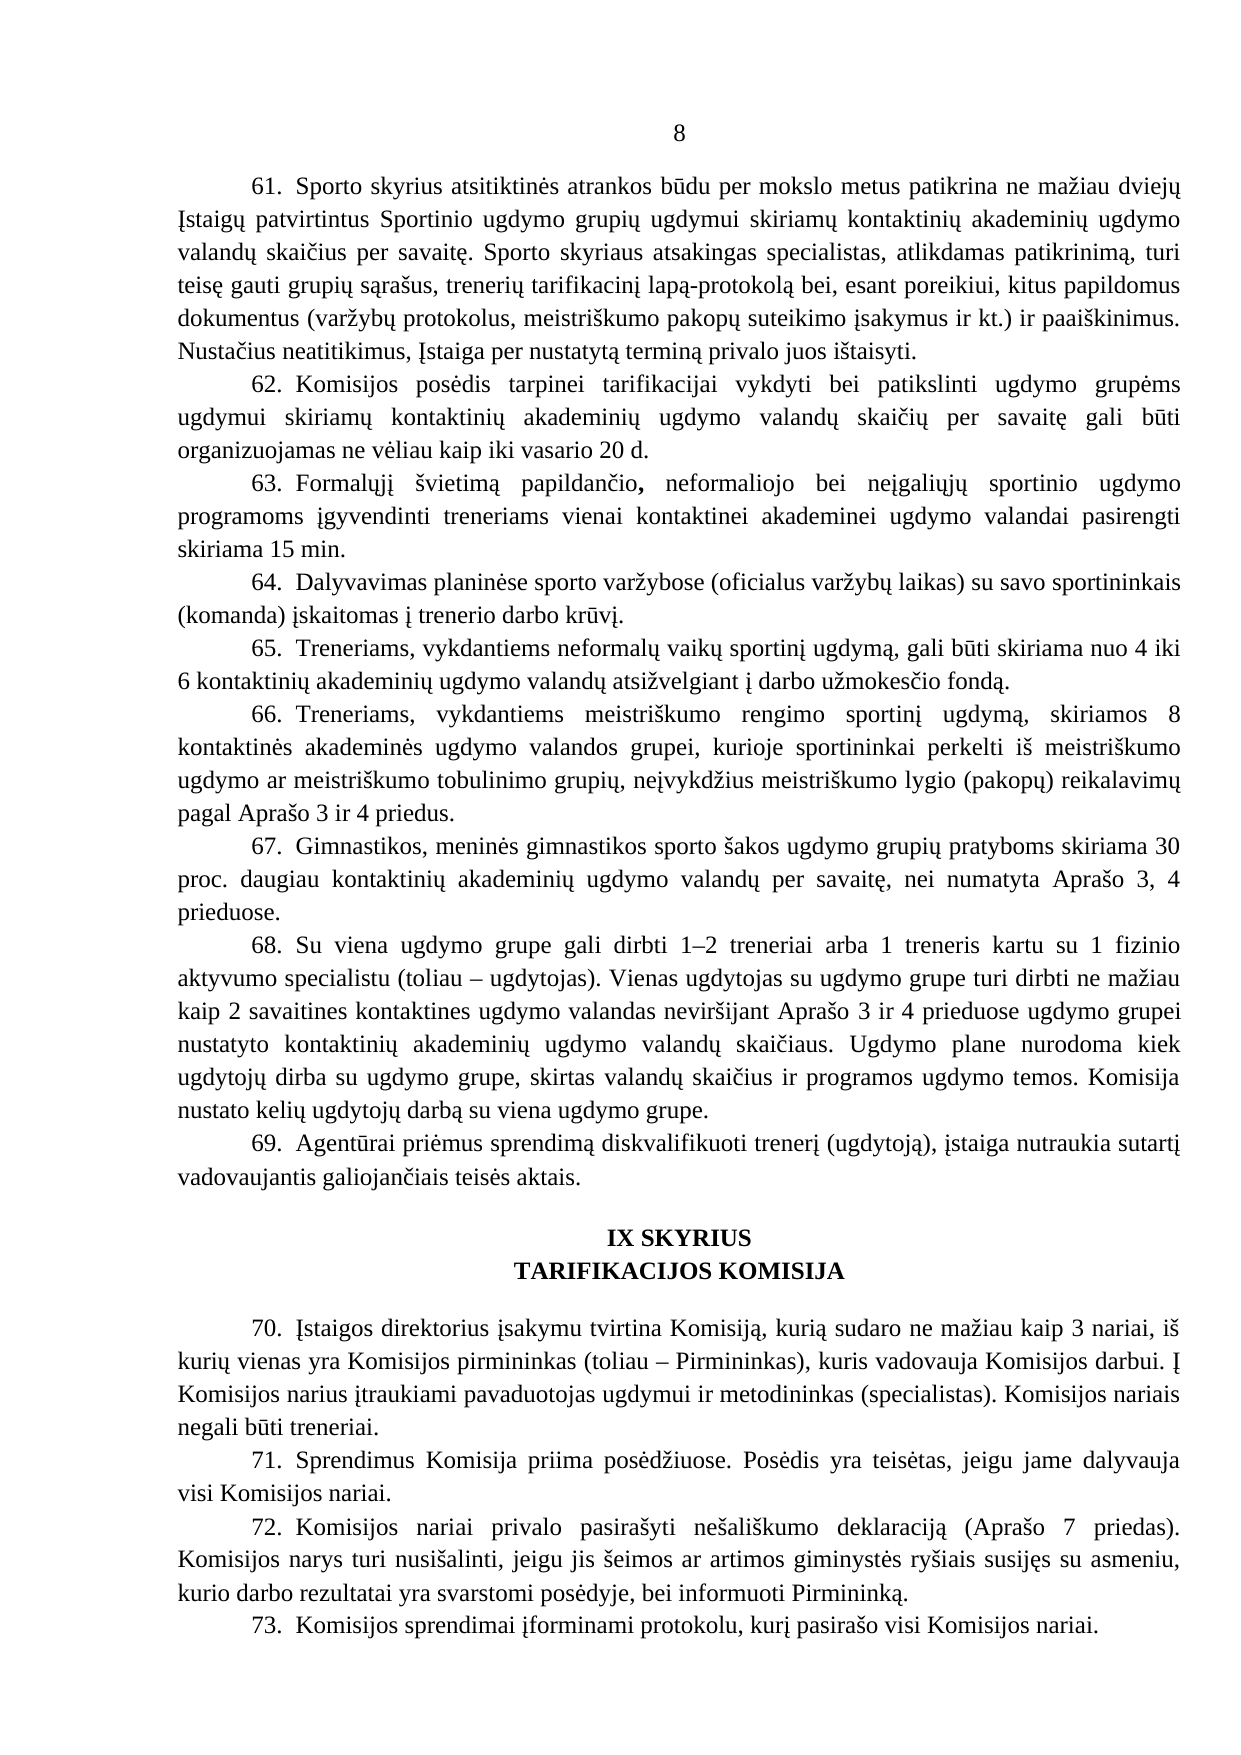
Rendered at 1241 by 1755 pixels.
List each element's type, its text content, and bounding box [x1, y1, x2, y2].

text 67. Gimnastikos, meninės gimnastikos sporto šakos ugdymo grupių pratyboms skiriama 30 proc. daugiau kontaktinių akademinių ugdymo valandų per savaitę, nei numatyta Aprašo 3, 4 prieduose. [177, 831, 1181, 926]
text 72. Komisijos nariai privalo pasirašyti nešališkumo deklaraciją (Aprašo 7 priedas). Komisijos narys turi nusišalinti, jeigu jis šeimos ar artimos giminystės ryšiais susijęs su asmeniu, kurio darbo rezultatai yra svarstomi posėdyje, bei informuoti Pirmininką. [177, 1512, 1181, 1606]
text 70. Įstaigos direktorius įsakymu tvirtina Komisiją, kurią sudaro ne mažiau kaip 3 nariai, iš kurių vienas yra Komisijos pirmininkas (toliau – Pirmininkas), kuris vadovauja Komisijos darbui. Į Komisijos narius įtraukiami pavaduotojas ugdymui ir metodininkas (specialistas). Komisijos nariais negali būti treneriai. [177, 1313, 1181, 1441]
text 61. Sporto skyrius atsitiktinės atrankos būdu per mokslo metus patikrina ne mažiau dviejų Įstaigų patvirtintus Sportinio ugdymo grupių ugdymui skiriamų kontaktinių akademinių ugdymo valandų skaičius per savaitę. Sporto skyriaus atsakingas specialistas, atlikdamas patikrinimą, turi teisę gauti grupių sąrašus, trenerių tarifikacinį lapą-protokolą bei, esant poreikiui, kitus papildomus dokumentus (varžybų protokolus, meistriškumo pakopų suteikimo įsakymus ir kt.) ir paaiškinimus. Nustačius neatitikimus, Įstaiga per nustatytą terminą privalo juos ištaisyti. [177, 171, 1181, 365]
text 66. Treneriams, vykdantiems meistriškumo rengimo sportinį ugdymą, skiriamos 8 kontaktinės akademinės ugdymo valandos grupei, kurioje sportininkai perkelti iš meistriškumo ugdymo ar meistriškumo tobulinimo grupių, neįvykdžius meistriškumo lygio (pakopų) reikalavimų pagal Aprašo 3 ir 4 priedus. [177, 699, 1181, 827]
text IX SKYRIUS [177, 1223, 1181, 1252]
text 68. Su viena ugdymo grupe gali dirbti 1–2 treneriai arba 1 treneris kartu su 1 fizinio aktyvumo specialistu (toliau – ugdytojas). Vienas ugdytojas su ugdymo grupe turi dirbti ne mažiau kaip 2 savaitines kontaktines ugdymo valandas neviršijant Aprašo 3 ir 4 prieduose ugdymo grupei nustatyto kontaktinių akademinių ugdymo valandų skaičiaus. Ugdymo plane nurodoma kiek ugdytojų dirba su ugdymo grupe, skirtas valandų skaičius ir programos ugdymo temos. Komisija nustato kelių ugdytojų darbą su viena ugdymo grupe. [177, 930, 1181, 1124]
text 62. Komisijos posėdis tarpinei tarifikacijai vykdyti bei patikslinti ugdymo grupėms ugdymui skiriamų kontaktinių akademinių ugdymo valandų skaičių per savaitę gali būti organizuojamas ne vėliau kaip iki vasario 20 d. [177, 369, 1181, 464]
text 71. Sprendimus Komisija priima posėdžiuose. Posėdis yra teisėtas, jeigu jame dalyvauja visi Komisijos nariai. [177, 1446, 1181, 1507]
text 64. Dalyvavimas planinėse sporto varžybose (oficialus varžybų laikas) su savo sportininkais (komanda) įskaitomas į trenerio darbo krūvį. [177, 567, 1181, 629]
text 73. Komisijos sprendimai įforminami protokolu, kurį pasirašo visi Komisijos nariai. [177, 1611, 1181, 1639]
text TARIFIKACIJOS KOMISIJA [177, 1256, 1181, 1285]
text 65. Treneriams, vykdantiems neformalų vaikų sportinį ugdymą, gali būti skiriama nuo 4 iki 6 kontaktinių akademinių ugdymo valandų atsižvelgiant į darbo užmokesčio fondą. [177, 633, 1181, 695]
text 63. Formalųjį švietimą papildančio, neformaliojo bei neįgaliųjų sportinio ugdymo programoms įgyvendinti treneriams vienai kontaktinei akademinei ugdymo valandai pasirengti skiriama 15 min. [177, 468, 1181, 563]
text 69. Agentūrai priėmus sprendimą diskvalifikuoti trenerį (ugdytoją), įstaiga nutraukia sutartį vadovaujantis galiojančiais teisės aktais. [177, 1128, 1181, 1190]
